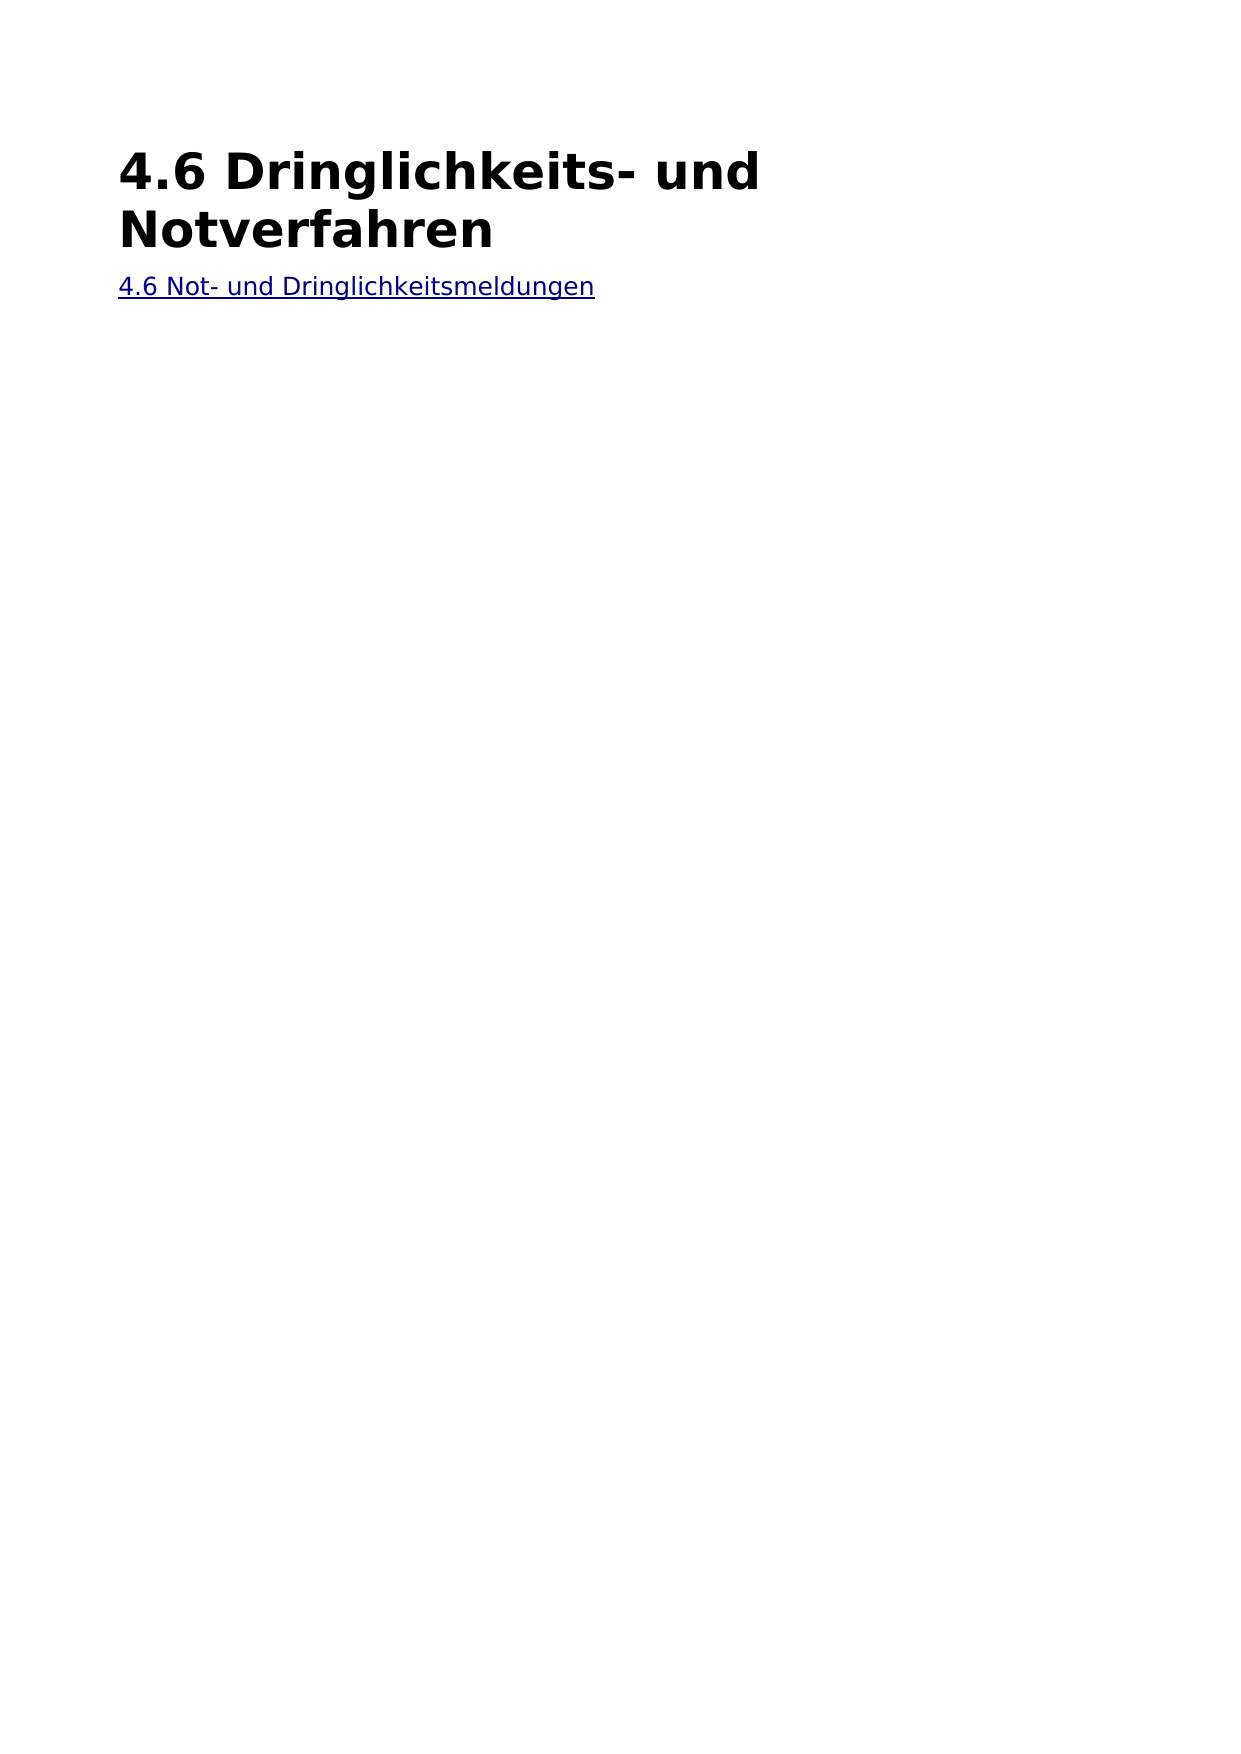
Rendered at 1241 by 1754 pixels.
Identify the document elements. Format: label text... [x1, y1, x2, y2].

subtitle 4.6 Dringlichkeits- und Notverfahren [118, 143, 1122, 259]
text 4.6 Not- und Dringlichkeitsmeldungen [118, 272, 1122, 301]
